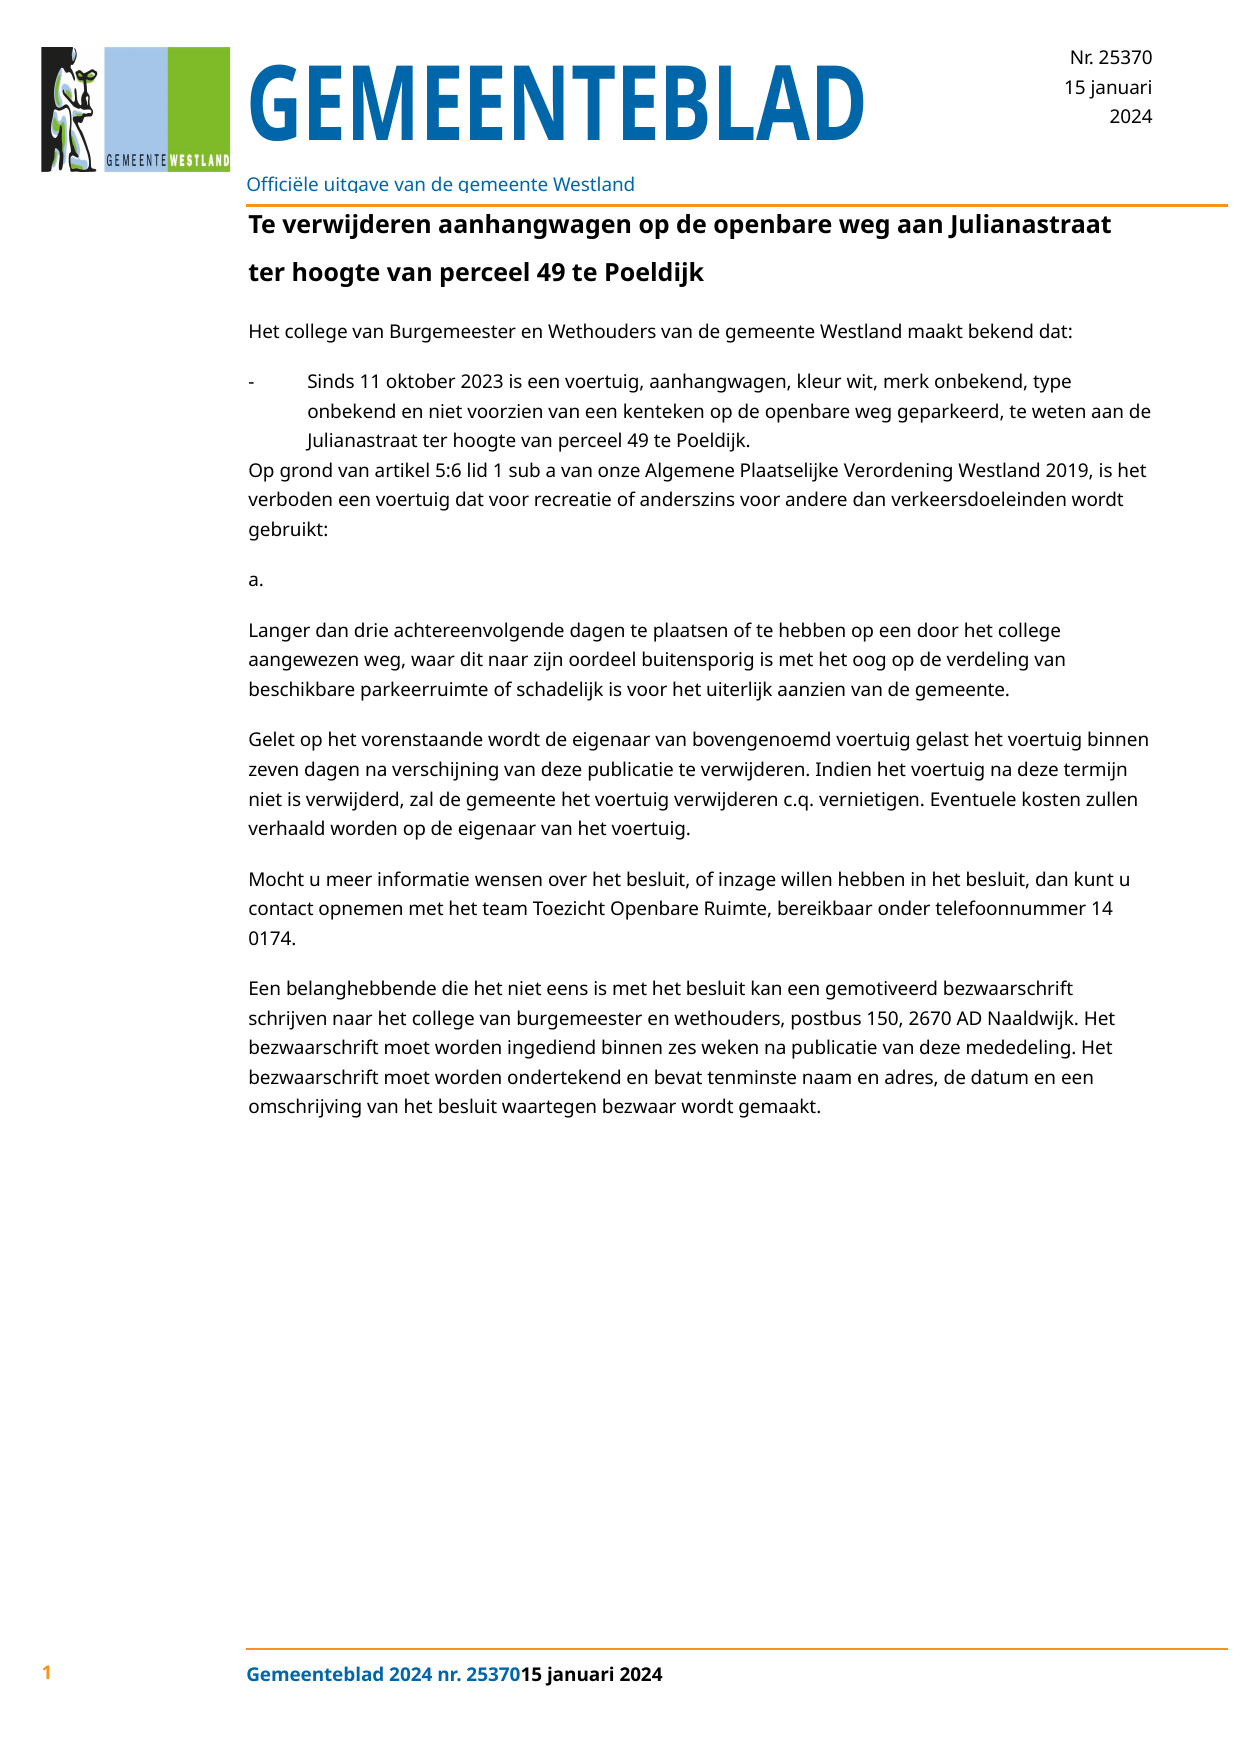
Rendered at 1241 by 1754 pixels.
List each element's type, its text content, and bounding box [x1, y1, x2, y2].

text Op grond van artikel 5:6 lid 1 sub a van onze Algemene Plaatselijke Verordening Westland 2019, is het verboden een voertuig dat voor recreatie of anderszins voor andere dan verkeersdoeleinden wordt gebruikt: [248, 457, 1152, 542]
text a. [248, 567, 1152, 592]
list Sinds 11 oktober 2023 is een voertuig, aanhangwagen, kleur wit, merk onbekend, type onbekend en niet voorzien van een kenteken op de openbare weg geparkeerd, te weten aan de Julianastraat ter hoogte van perceel 49 te Poeldijk. [248, 368, 1152, 453]
picture [41, 47, 231, 172]
text Langer dan drie achtereenvolgende dagen te plaatsen of te hebben op een door het college aangewezen weg, waar dit naar zijn oordeel buitensporig is met het oog op de verdeling van beschikbare parkeerruimte of schadelijk is voor het uiterlijk aanzien van de gemeente. [248, 617, 1152, 702]
text Te verwijderen aanhangwagen op de openbare weg aan Julianastraat ter hoogte van perceel 49 te Poeldijk [248, 207, 1152, 288]
text Het college van Burgemeester en Wethouders van de gemeente Westland maakt bekend dat: [248, 318, 1152, 344]
text Gelet op het vorenstaande wordt de eigenaar van bovengenoemd voertuig gelast het voertuig binnen zeven dagen na verschijning van deze publicatie te verwijderen. Indien het voertuig na deze termijn niet is verwijderd, zal de gemeente het voertuig verwijderen c.q. vernietigen. Eventuele kosten zullen verhaald worden op de eigenaar van het voertuig. [248, 727, 1152, 841]
text Mocht u meer informatie wensen over het besluit, of inzage willen hebben in het besluit, dan kunt u contact opnemen met het team Toezicht Openbare Ruimte, bereikbaar onder telefoonnummer 14 0174. [248, 866, 1152, 951]
text Een belanghebbende die het niet eens is met het besluit kan een gemotiveerd bezwaarschrift schrijven naar het college van burgemeester en wethouders, postbus 150, 2670 AD Naaldwijk. Het bezwaarschrift moet worden ingediend binnen zes weken na publicatie van deze mededeling. Het bezwaarschrift moet worden ondertekend en bevat tenminste naam en adres, de datum en een omschrijving van het besluit waartegen bezwaar wordt gemaakt. [248, 975, 1152, 1119]
